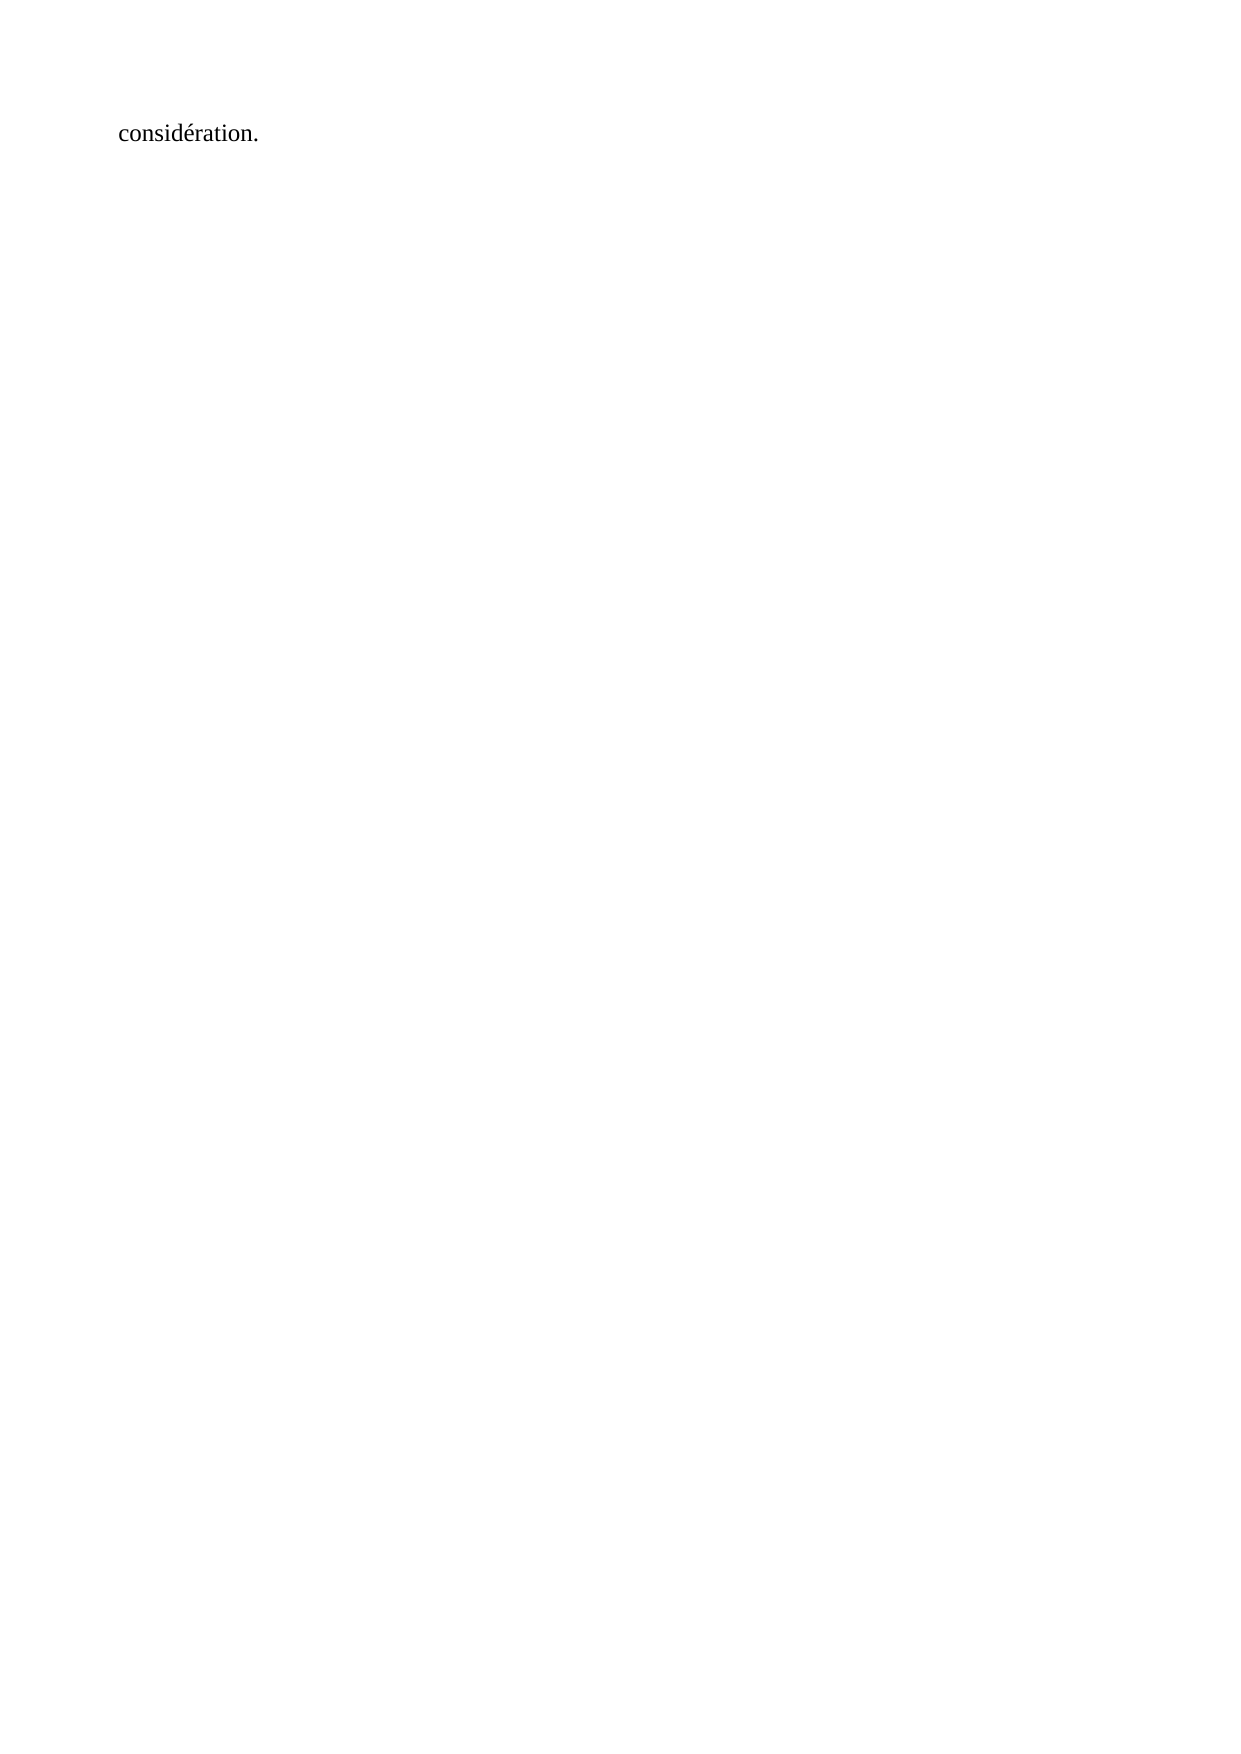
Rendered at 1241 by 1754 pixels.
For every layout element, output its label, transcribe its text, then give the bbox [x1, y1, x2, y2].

text considération. [118, 118, 1122, 147]
